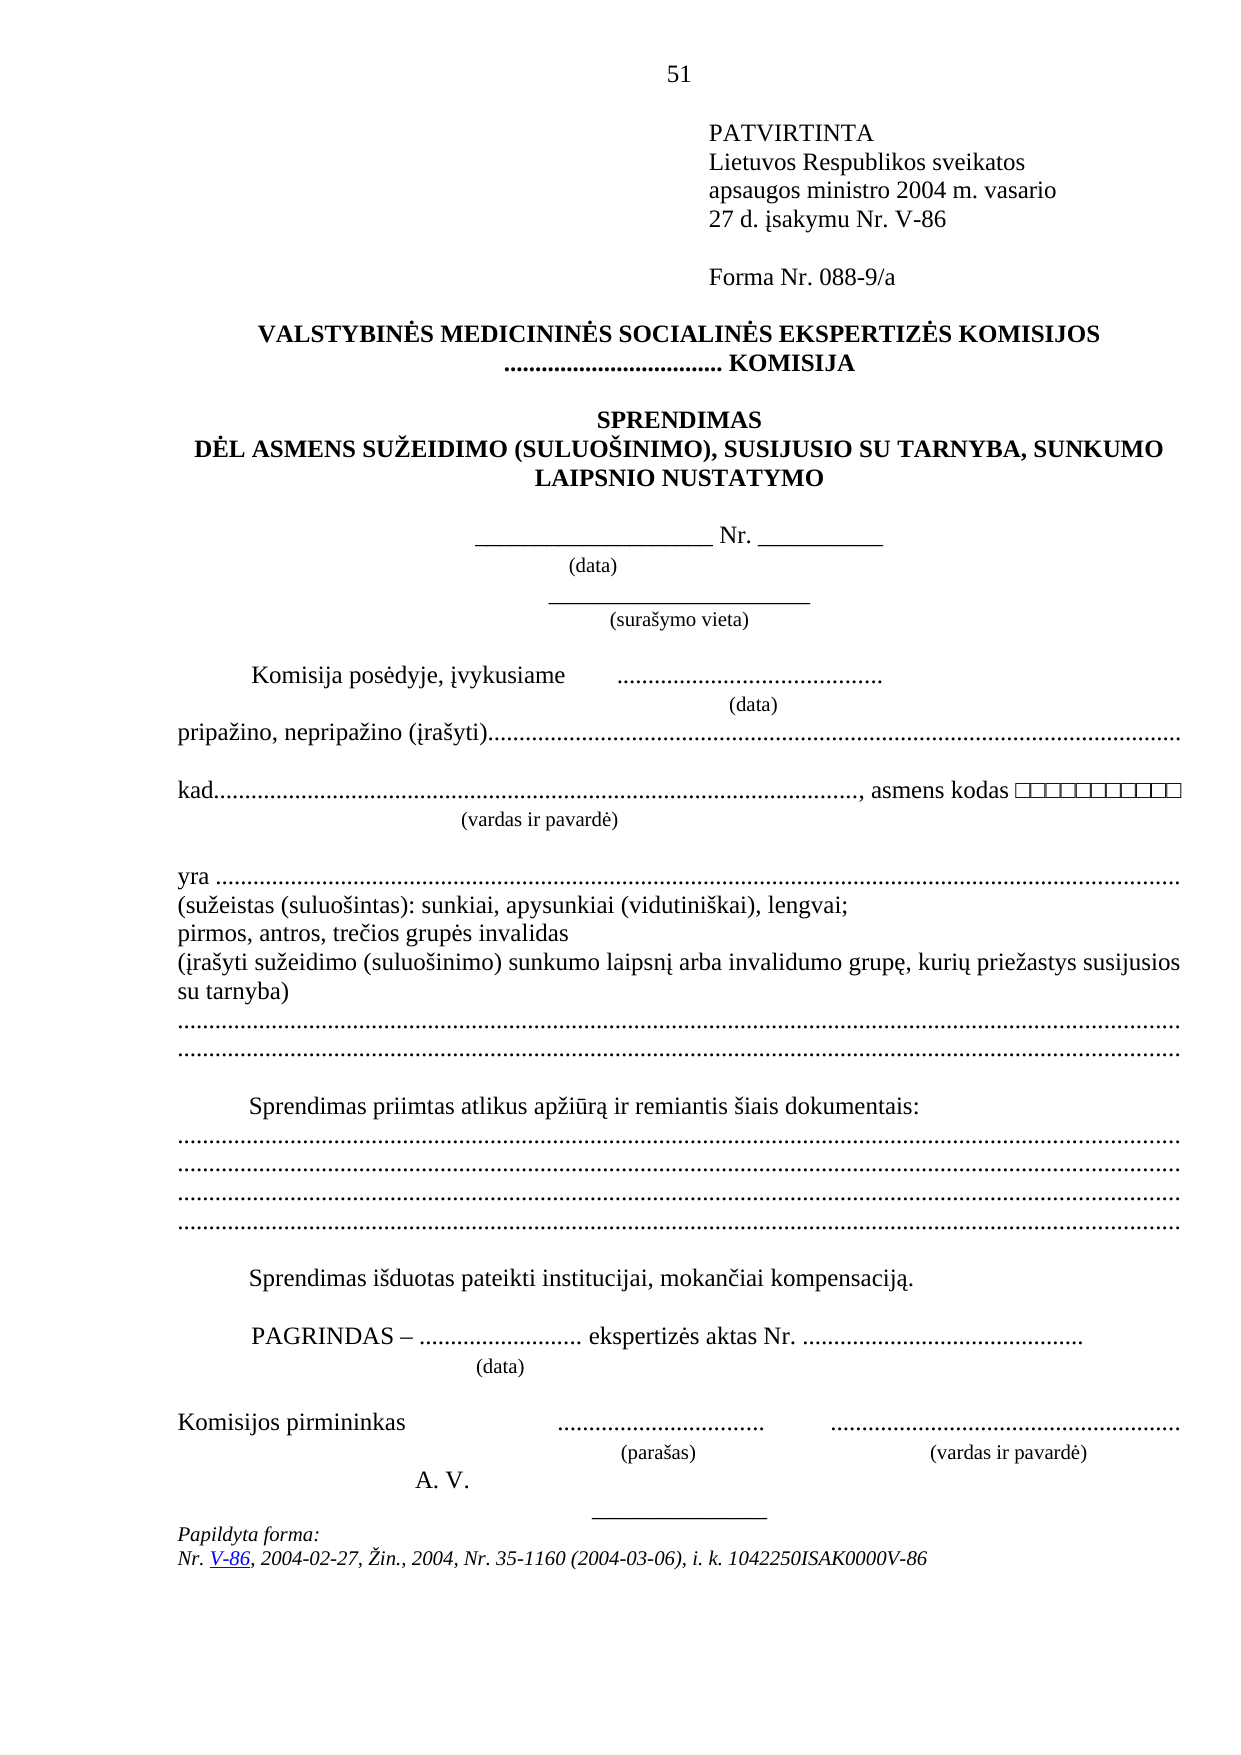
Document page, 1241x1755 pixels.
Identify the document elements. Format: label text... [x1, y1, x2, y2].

text Komisijos pirmininkas [177, 1407, 1181, 1436]
text Nr. V-86, 2004-02-27, Žin., 2004, Nr. 35-1160 (2004-03-06), i. k. 1042250ISAK0000V-86 [177, 1546, 1181, 1570]
text Nr. __________ [177, 521, 1181, 549]
text A. V. [177, 1465, 1181, 1493]
text (surašymo vieta) [177, 607, 1181, 631]
text Forma Nr. 088-9/a [177, 262, 1181, 291]
text kad , asmens kodas □□□□□□□□□□□ [177, 775, 1181, 803]
text (sužeistas (suluošintas): sunkiai, apysunkiai (vidutiniškai), lengvai; [177, 890, 1181, 918]
text ______________ [177, 1493, 1181, 1522]
text Komisija posėdyje, įvykusiame . [177, 660, 1181, 688]
text pripažino, nepripažino (įrašyti) [177, 717, 1181, 746]
text ................................... KOMISIJA [177, 348, 1181, 377]
text (įrašyti sužeidimo (suluošinimo) sunkumo laipsnį arba invalidumo grupę, kurių priežastys susijusios su tarnyba) [177, 947, 1181, 1005]
text 27 d. įsakymu Nr. V-86 [177, 204, 1181, 233]
text apsaugos ministro 2004 m. vasario [177, 176, 1181, 204]
text DĖL ASMENS SUŽEIDIMO (SULUOŠINIMO), SUSIJUSIO SU TARNYBA, SUNKUMO LAIPSNIO NUSTATYMO [177, 434, 1181, 492]
text PAGRINDAS – ekspertizės aktas Nr. [177, 1321, 1181, 1350]
text VALSTYBINĖS MEDICININĖS SOCIALINĖS EKSPERTIZĖS KOMISIJOS [177, 319, 1181, 348]
text (vardas ir pavardė) [177, 803, 1181, 832]
text (data) [177, 549, 1181, 578]
text Lietuvos Respublikos sveikatos [177, 147, 1181, 176]
text (data) [177, 688, 1181, 717]
text PATVIRTINTA [709, 118, 1181, 147]
text Papildyta forma: [177, 1522, 1181, 1546]
text SPRENDIMAS [177, 406, 1181, 434]
text yra [177, 861, 1181, 890]
text (parašas) (vardas ir pavardė) [177, 1436, 1181, 1465]
text (data) [177, 1350, 1181, 1378]
text Sprendimas priimtas atlikus apžiūrą ir remiantis šiais dokumentais: [177, 1091, 1181, 1120]
text Sprendimas išduotas pateikti institucijai, mokančiai kompensaciją. [177, 1263, 1181, 1292]
text pirmos, antros, trečios grupės invalidas [177, 918, 1181, 947]
